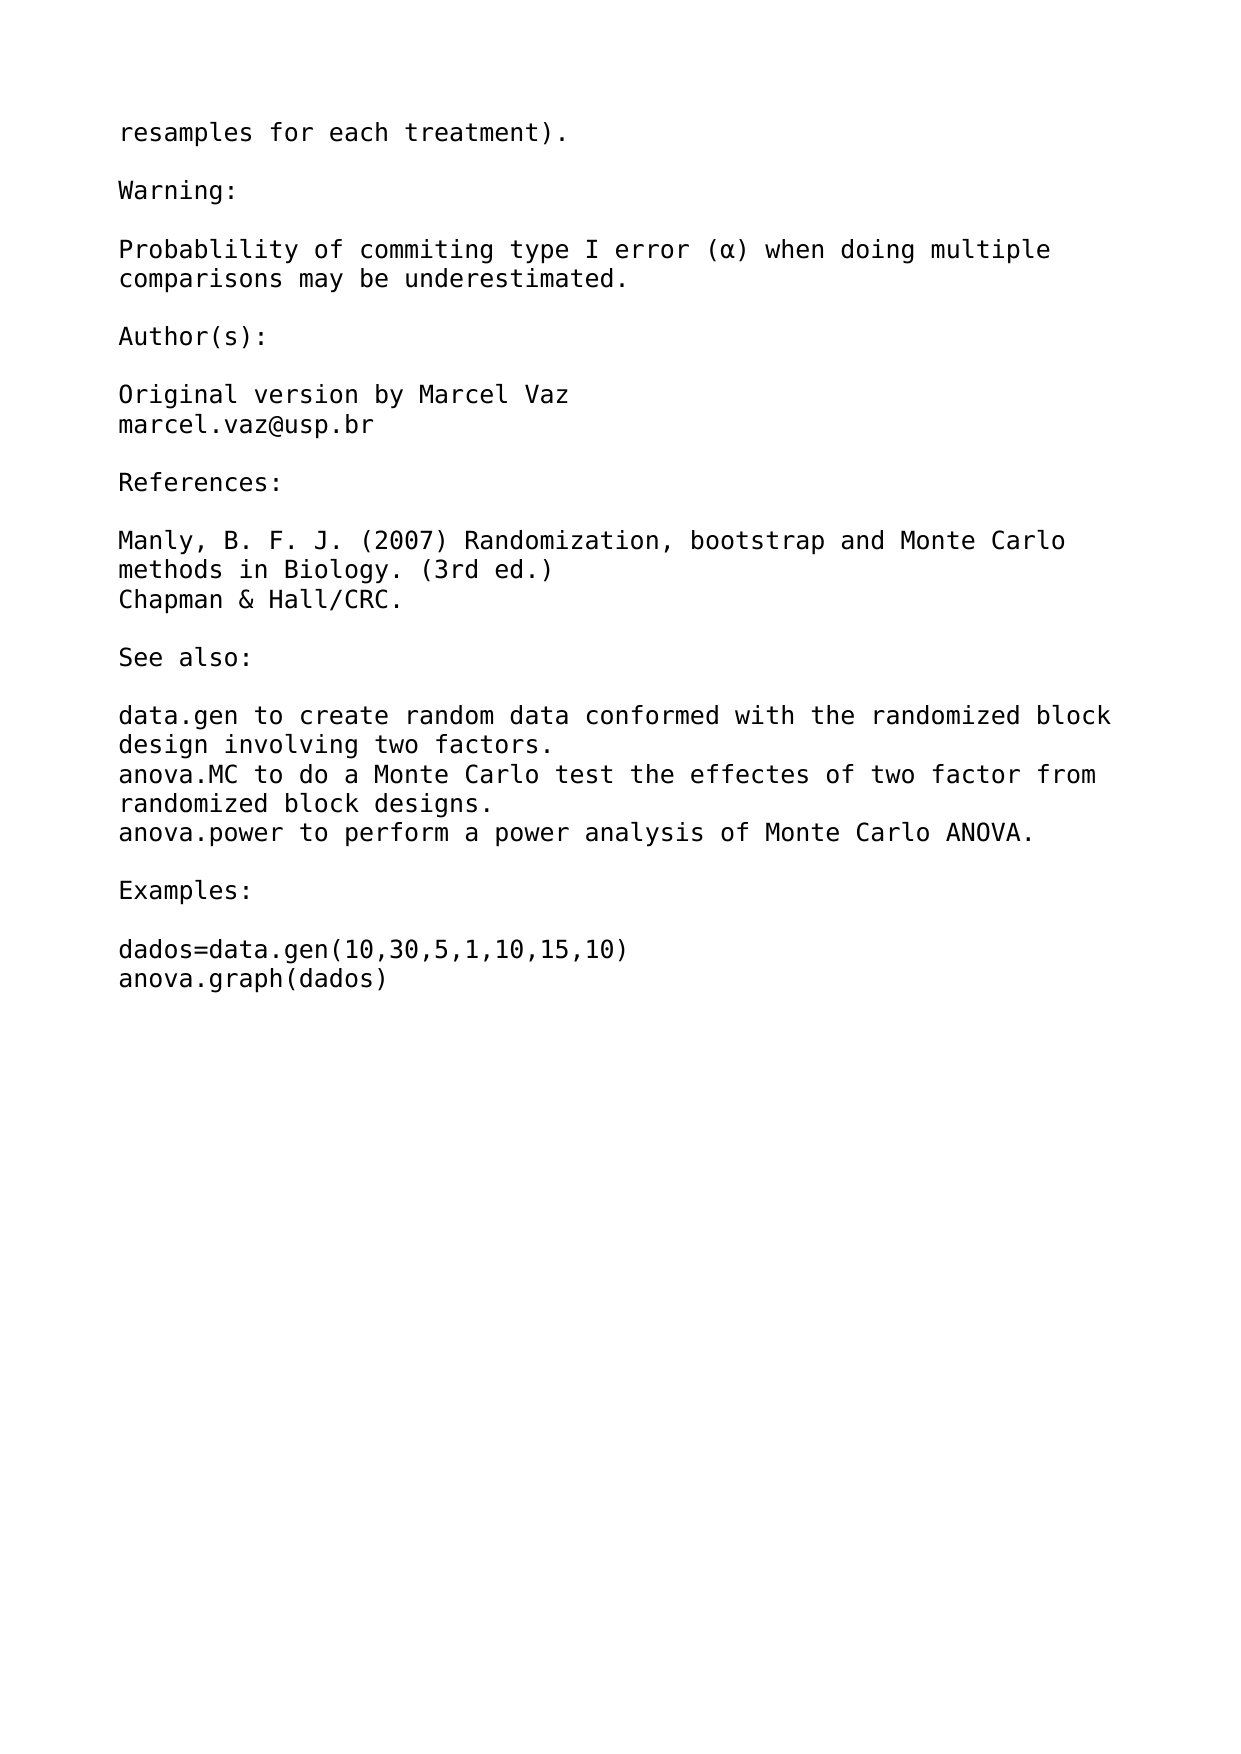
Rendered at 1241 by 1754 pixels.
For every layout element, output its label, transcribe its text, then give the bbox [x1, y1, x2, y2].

text resamples for each treatment). Warning: Probablility of commiting type I error (α) when doing multiple comparisons may be underestimated. Author(s): Original version by Marcel Vaz marcel.vaz@usp.br References: Manly, B. F. J. (2007) Randomization, bootstrap and Monte Carlo methods in Biology. (3rd ed.) Chapman & Hall/CRC. See also: data.gen to create random data conformed with the randomized block design involving two factors. anova.MC to do a Monte Carlo test the effectes of two factor from randomized block designs. anova.power to perform a power analysis of Monte Carlo ANOVA. Examples: dados=data.gen(10,30,5,1,10,15,10) anova.graph(dados) [118, 118, 1122, 1022]
